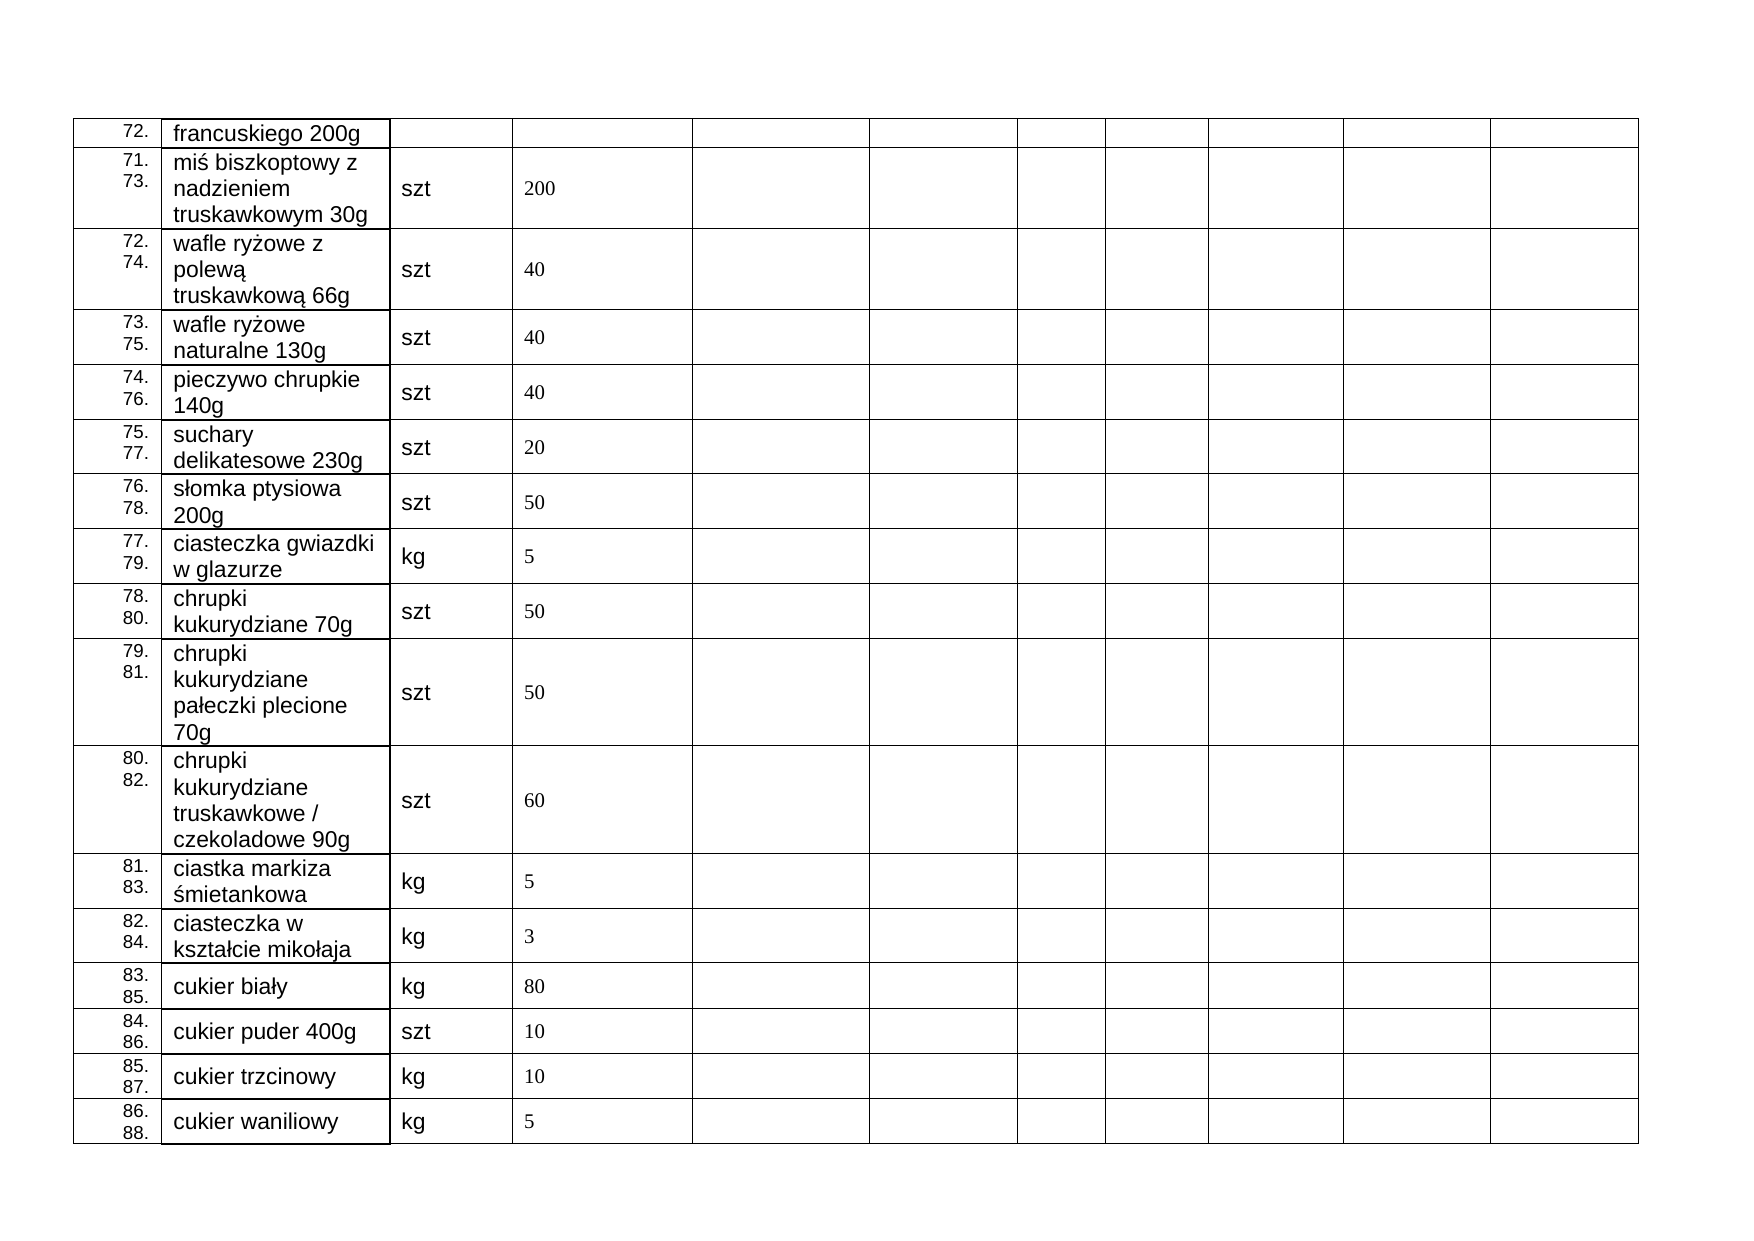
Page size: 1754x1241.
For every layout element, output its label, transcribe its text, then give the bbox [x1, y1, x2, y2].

table_cell [1491, 365, 1638, 418]
table_cell [1106, 746, 1208, 853]
table_cell szt [391, 365, 512, 418]
table_cell [1344, 1054, 1490, 1098]
table_cell 87. [74, 1054, 161, 1098]
table_cell chrupki kukurydziane truskawkowe / czekoladowe 90g [162, 747, 389, 853]
table_cell [1018, 148, 1105, 228]
table_cell kg [391, 1099, 512, 1143]
table_cell [1018, 1009, 1105, 1053]
table_cell 40 [513, 310, 692, 364]
table_cell [1491, 420, 1638, 473]
table_cell wafle ryżowe z polewą truskawkową 66g [162, 230, 389, 309]
table_cell ciasteczka w kształcie mikołaja [162, 910, 389, 962]
table_cell 200 [513, 148, 692, 228]
table_cell [1209, 909, 1343, 962]
table_cell chrupki kukurydziane pałeczki plecione 70g [162, 640, 389, 745]
table_cell [1209, 1054, 1343, 1098]
table_cell [1018, 1099, 1105, 1143]
table_cell [1344, 229, 1490, 309]
table_cell ciastka markiza śmietankowa [162, 855, 389, 907]
table_cell [1106, 1009, 1208, 1053]
table_cell [1209, 746, 1343, 853]
table_cell [513, 119, 692, 147]
table_cell [1344, 474, 1490, 528]
table_cell 50 [513, 584, 692, 638]
table_cell 78. [74, 474, 161, 528]
table_cell [693, 229, 869, 309]
table_cell [1209, 854, 1343, 907]
table_cell [870, 584, 1017, 638]
table_cell [693, 420, 869, 473]
table_cell [693, 963, 869, 1007]
table_cell [1106, 420, 1208, 473]
table_cell słomka ptysiowa 200g [162, 475, 389, 528]
table_cell [693, 148, 869, 228]
table_cell [1491, 639, 1638, 745]
table_cell [1209, 148, 1343, 228]
table_cell pieczywo chrupkie 140g [162, 366, 389, 418]
table_cell [1491, 1099, 1638, 1143]
table_cell [693, 854, 869, 907]
table_cell [1209, 310, 1343, 364]
table_cell [870, 1054, 1017, 1098]
table_cell cukier trzcinowy [162, 1055, 389, 1098]
table_cell [1491, 1054, 1638, 1098]
table_cell 77. [74, 420, 161, 473]
table_cell kg [391, 909, 512, 962]
table_cell cukier puder 400g [162, 1010, 389, 1053]
table_cell 80 [513, 963, 692, 1007]
table_cell [1106, 639, 1208, 745]
table_cell 82. [74, 746, 161, 853]
table_cell kg [391, 529, 512, 583]
table_cell [1018, 119, 1105, 147]
table_cell [1344, 365, 1490, 418]
table_cell [1344, 148, 1490, 228]
table_cell [1491, 1009, 1638, 1053]
table_cell [693, 119, 869, 147]
table_cell [693, 1099, 869, 1143]
table_cell szt [391, 229, 512, 309]
table_cell szt [391, 420, 512, 473]
table_cell [1491, 310, 1638, 364]
table_cell kg [391, 1054, 512, 1098]
table_cell [1344, 584, 1490, 638]
table_cell 40 [513, 365, 692, 418]
table_cell [870, 229, 1017, 309]
table_cell 72. [74, 119, 161, 147]
table_cell [1209, 639, 1343, 745]
table_cell [1018, 909, 1105, 962]
table_cell 81. [74, 639, 161, 745]
table_cell [1018, 746, 1105, 853]
table_cell [1344, 639, 1490, 745]
table_cell [693, 529, 869, 583]
table_cell [1491, 584, 1638, 638]
table_cell [870, 963, 1017, 1007]
table_cell 75. [74, 310, 161, 364]
table_cell [693, 584, 869, 638]
table_cell [1106, 119, 1208, 147]
table_cell [1344, 909, 1490, 962]
table_cell [1106, 1099, 1208, 1143]
table_cell 83. [74, 854, 161, 907]
table_cell [1344, 529, 1490, 583]
table_cell [1106, 854, 1208, 907]
table_cell miś biszkoptowy z nadzieniem truskawkowym 30g [162, 149, 389, 228]
table_cell 84. [74, 909, 161, 962]
table_cell [1491, 229, 1638, 309]
table_cell szt [391, 148, 512, 228]
table_cell [693, 639, 869, 745]
table_cell [1209, 584, 1343, 638]
table_cell 50 [513, 639, 692, 745]
table_cell [1344, 854, 1490, 907]
table_cell [1209, 474, 1343, 528]
table_cell [1209, 963, 1343, 1007]
table_cell kg [391, 963, 512, 1007]
table_cell 88. [74, 1099, 161, 1143]
table_cell [870, 310, 1017, 364]
table_cell wafle ryżowe naturalne 130g [162, 311, 389, 364]
table_cell szt [391, 639, 512, 745]
table_cell 40 [513, 229, 692, 309]
table_cell 85. [74, 963, 161, 1007]
table_cell [1018, 1054, 1105, 1098]
table_cell 5 [513, 1099, 692, 1143]
table_cell cukier waniliowy [162, 1100, 389, 1143]
table_cell [1491, 119, 1638, 147]
table_cell [870, 909, 1017, 962]
table_cell szt [391, 746, 512, 853]
table_cell [870, 529, 1017, 583]
table_cell [1209, 1009, 1343, 1053]
table_cell [1209, 529, 1343, 583]
table_cell [1209, 229, 1343, 309]
table_cell [1018, 474, 1105, 528]
table_cell [1018, 365, 1105, 418]
table_cell [1018, 529, 1105, 583]
table_cell [1106, 529, 1208, 583]
table_cell [1491, 963, 1638, 1007]
table_cell [1106, 365, 1208, 418]
table_cell [1344, 963, 1490, 1007]
table_cell [870, 1009, 1017, 1053]
table_cell [1106, 148, 1208, 228]
table_cell szt [391, 584, 512, 638]
table_cell suchary delikatesowe 230g [162, 421, 389, 473]
table_cell [1491, 529, 1638, 583]
table_cell [1491, 909, 1638, 962]
table_cell [1344, 119, 1490, 147]
table_cell [1209, 119, 1343, 147]
table_cell [1344, 1099, 1490, 1143]
table_cell [391, 119, 512, 147]
table_cell [1018, 310, 1105, 364]
table_cell szt [391, 310, 512, 364]
table_cell 10 [513, 1054, 692, 1098]
table_cell 76. [74, 365, 161, 418]
table_cell [870, 148, 1017, 228]
table_cell [1209, 420, 1343, 473]
table_cell chrupki kukurydziane 70g [162, 585, 389, 638]
table_cell [1106, 474, 1208, 528]
table_cell ciasteczka gwiazdki w glazurze [162, 530, 389, 583]
table_cell [693, 1009, 869, 1053]
table_cell [1344, 746, 1490, 853]
table_cell szt [391, 1009, 512, 1053]
table_cell [693, 365, 869, 418]
table_cell 86. [74, 1009, 161, 1053]
table_cell [870, 1099, 1017, 1143]
table_cell [870, 119, 1017, 147]
table_cell [693, 310, 869, 364]
table_cell [1491, 746, 1638, 853]
table_cell kg [391, 854, 512, 907]
table_cell [1209, 365, 1343, 418]
table_cell [1018, 420, 1105, 473]
table_cell [693, 909, 869, 962]
table_cell [1018, 584, 1105, 638]
table_cell [1106, 584, 1208, 638]
table_cell [870, 854, 1017, 907]
table_cell [1018, 963, 1105, 1007]
table_cell 5 [513, 529, 692, 583]
table_cell [1344, 1009, 1490, 1053]
table_cell [1106, 1054, 1208, 1098]
table_cell 73. [74, 148, 161, 228]
table_cell [1344, 420, 1490, 473]
table_cell [693, 746, 869, 853]
table_cell [1106, 963, 1208, 1007]
table_cell [870, 639, 1017, 745]
table_cell [1106, 229, 1208, 309]
table_cell 5 [513, 854, 692, 907]
table_cell 10 [513, 1009, 692, 1053]
table_cell 74. [74, 229, 161, 309]
table_cell [693, 1054, 869, 1098]
table_cell [1018, 854, 1105, 907]
table_cell [1106, 310, 1208, 364]
table_cell [693, 474, 869, 528]
table_cell 3 [513, 909, 692, 962]
table_cell [870, 420, 1017, 473]
table_cell 79. [74, 529, 161, 583]
table_cell [870, 474, 1017, 528]
table_cell [1344, 310, 1490, 364]
table_cell szt [391, 474, 512, 528]
table_cell [1491, 474, 1638, 528]
table_cell 80. [74, 584, 161, 638]
table_cell [870, 746, 1017, 853]
table_cell [1491, 148, 1638, 228]
table_cell [1106, 909, 1208, 962]
table_cell [1209, 1099, 1343, 1143]
table_cell [870, 365, 1017, 418]
table_cell 20 [513, 420, 692, 473]
table_cell cukier biały [162, 964, 389, 1007]
table_cell francuskiego 200g [162, 120, 389, 147]
table_cell 50 [513, 474, 692, 528]
table_cell 60 [513, 746, 692, 853]
table_cell [1491, 854, 1638, 907]
table_cell [1018, 639, 1105, 745]
table_cell [1018, 229, 1105, 309]
